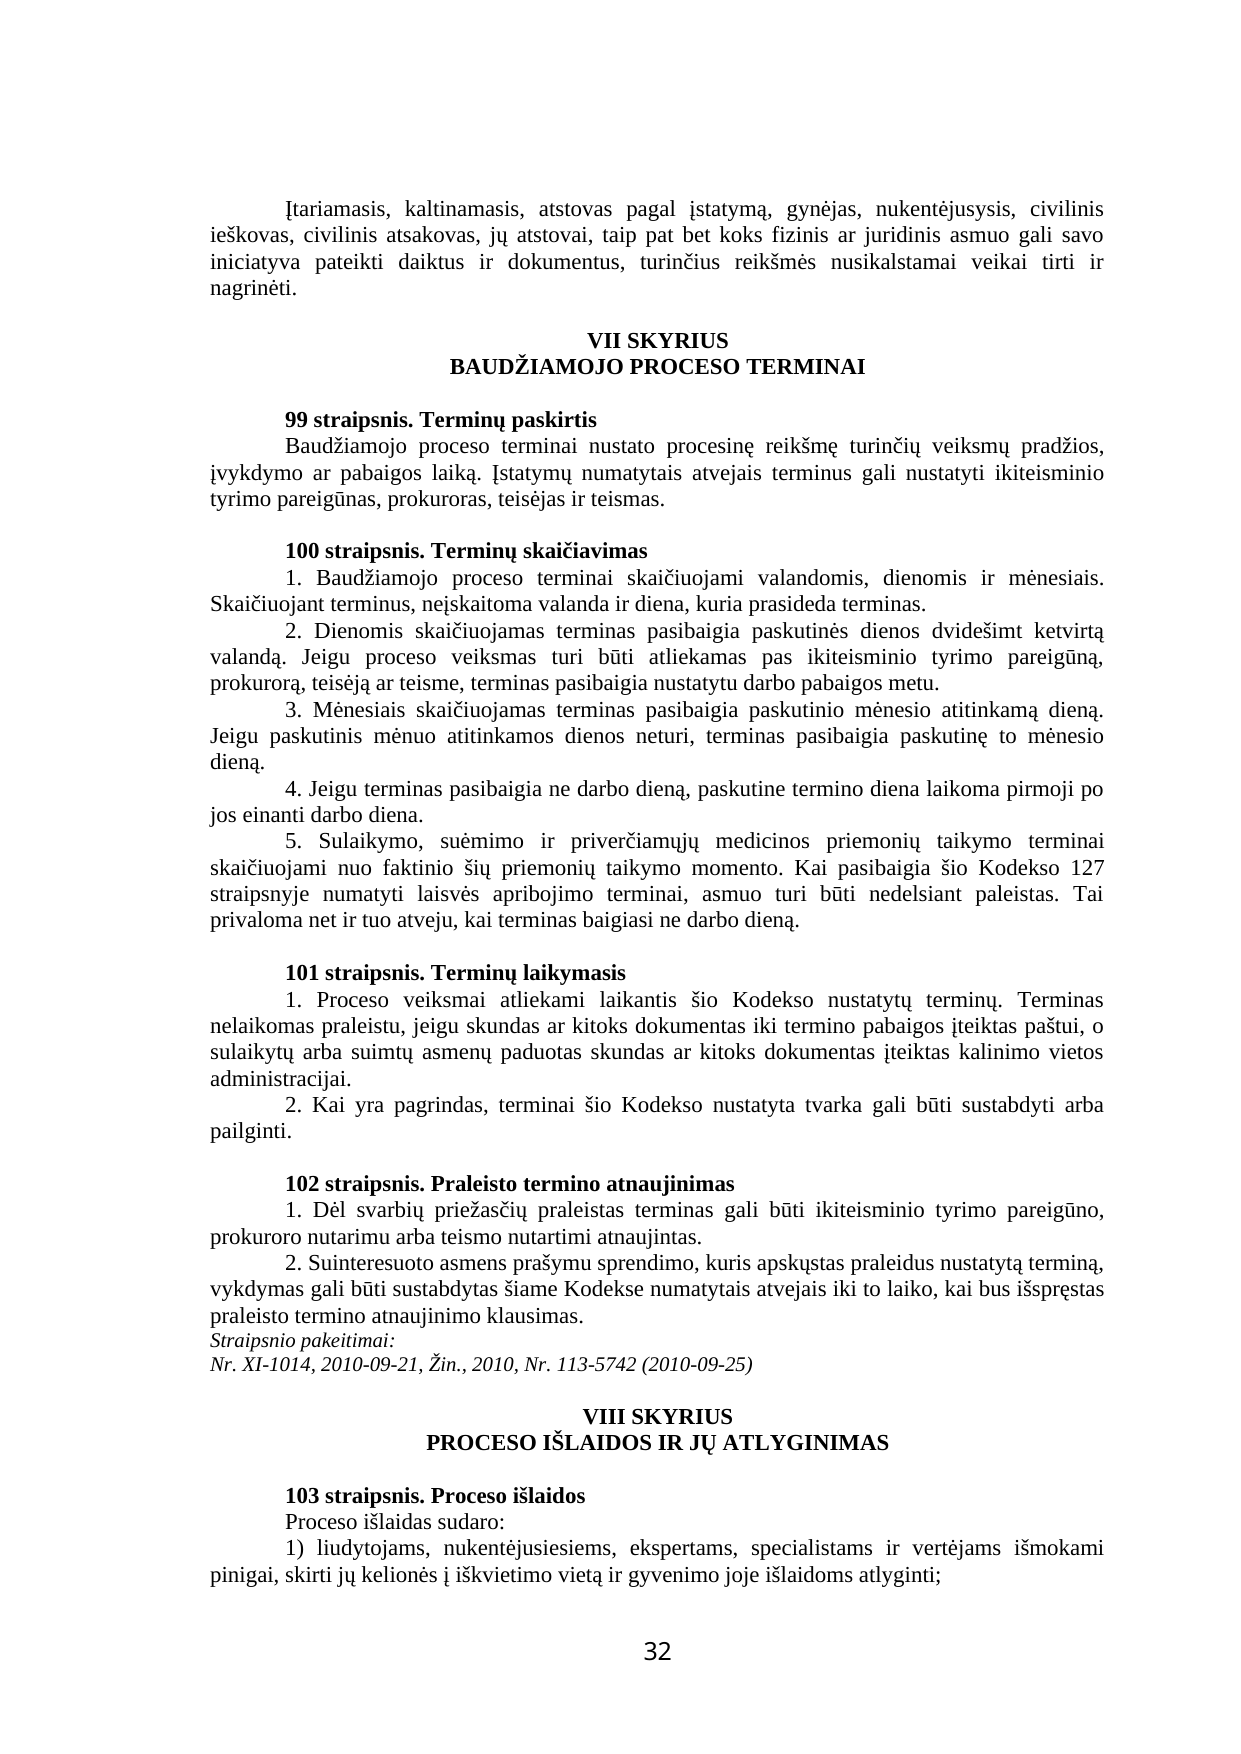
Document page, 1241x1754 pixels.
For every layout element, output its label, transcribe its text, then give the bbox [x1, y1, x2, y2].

text 4. Jeigu terminas pasibaigia ne darbo dieną, paskutine termino diena laikoma pirmoji po jos einanti darbo diena. [210, 775, 1106, 827]
text 1. Dėl svarbių priežasčių praleistas terminas gali būti ikiteisminio tyrimo pareigūno, prokuroro nutarimu arba teismo nutartimi atnaujintas. [210, 1196, 1106, 1249]
text 100 straipsnis. Terminų skaičiavimas [210, 538, 1106, 564]
text 1) liudytojams, nukentėjusiesiems, ekspertams, specialistams ir vertėjams išmokami pinigai, skirti jų kelionės į iškvietimo vietą ir gyvenimo joje išlaidoms atlyginti; [210, 1534, 1106, 1587]
text Įtariamasis, kaltinamasis, atstovas pagal įstatymą, gynėjas, nukentėjusysis, civilinis ieškovas, civilinis atsakovas, jų atstovai, taip pat bet koks fizinis ar juridinis asmuo gali savo iniciatyva pateikti daiktus ir dokumentus, turinčius reikšmės nusikalstamai veikai tirti ir nagrinėti. [210, 195, 1106, 300]
text Baudžiamojo proceso terminai nustato procesinę reikšmę turinčių veiksmų pradžios, įvykdymo ar pabaigos laiką. Įstatymų numatytais atvejais terminus gali nustatyti ikiteisminio tyrimo pareigūnas, prokuroras, teisėjas ir teismas. [210, 432, 1106, 511]
text Proceso išlaidas sudaro: [210, 1508, 1106, 1534]
text 99 straipsnis. Terminų paskirtis [210, 406, 1106, 432]
text 102 straipsnis. Praleisto termino atnaujinimas [210, 1170, 1106, 1196]
text 1. Proceso veiksmai atliekami laikantis šio Kodekso nustatytų terminų. Terminas nelaikomas praleistu, jeigu skundas ar kitoks dokumentas iki termino pabaigos įteiktas paštui, o sulaikytų arba suimtų asmenų paduotas skundas ar kitoks dokumentas įteiktas kalinimo vietos administracijai. [210, 986, 1106, 1091]
text 2. Suinteresuoto asmens prašymu sprendimo, kuris apskųstas praleidus nustatytą terminą, vykdymas gali būti sustabdytas šiame Kodekse numatytais atvejais iki to laiko, kai bus išspręstas praleisto termino atnaujinimo klausimas. [210, 1249, 1106, 1328]
text Baudžiamojo proceso terminai [210, 353, 1106, 379]
text 2. Kai yra pagrindas, terminai šio Kodekso nustatyta tvarka gali būti sustabdyti arba pailginti. [210, 1091, 1106, 1144]
subtitle VII skyrius [210, 327, 1106, 353]
text 2. Dienomis skaičiuojamas terminas pasibaigia paskutinės dienos dvidešimt ketvirtą valandą. Jeigu proceso veiksmas turi būti atliekamas pas ikiteisminio tyrimo pareigūną, prokurorą, teisėją ar teisme, terminas pasibaigia nustatytu darbo pabaigos metu. [210, 617, 1106, 696]
subtitle VIII skyrius [210, 1403, 1106, 1429]
text Straipsnio pakeitimai: [210, 1328, 1106, 1352]
text Nr. XI-1014, 2010-09-21, Žin., 2010, Nr. 113-5742 (2010-09-25) [210, 1352, 1106, 1376]
text 5. Sulaikymo, suėmimo ir priverčiamųjų medicinos priemonių taikymo terminai skaičiuojami nuo faktinio šių priemonių taikymo momento. Kai pasibaigia šio Kodekso 127 straipsnyje numatyti laisvės apribojimo terminai, asmuo turi būti nedelsiant paleistas. Tai privaloma net ir tuo atveju, kai terminas baigiasi ne darbo dieną. [210, 827, 1106, 933]
text 1. Baudžiamojo proceso terminai skaičiuojami valandomis, dienomis ir mėnesiais. Skaičiuojant terminus, neįskaitoma valanda ir diena, kuria prasideda terminas. [210, 564, 1106, 617]
text 3. Mėnesiais skaičiuojamas terminas pasibaigia paskutinio mėnesio atitinkamą dieną. Jeigu paskutinis mėnuo atitinkamos dienos neturi, terminas pasibaigia paskutinę to mėnesio dieną. [210, 696, 1106, 775]
text 101 straipsnis. Terminų laikymasis [210, 959, 1106, 986]
text 103 straipsnis. Proceso išlaidos [210, 1482, 1106, 1508]
text Proceso išlaidos ir jų atlyginimas [210, 1429, 1106, 1455]
